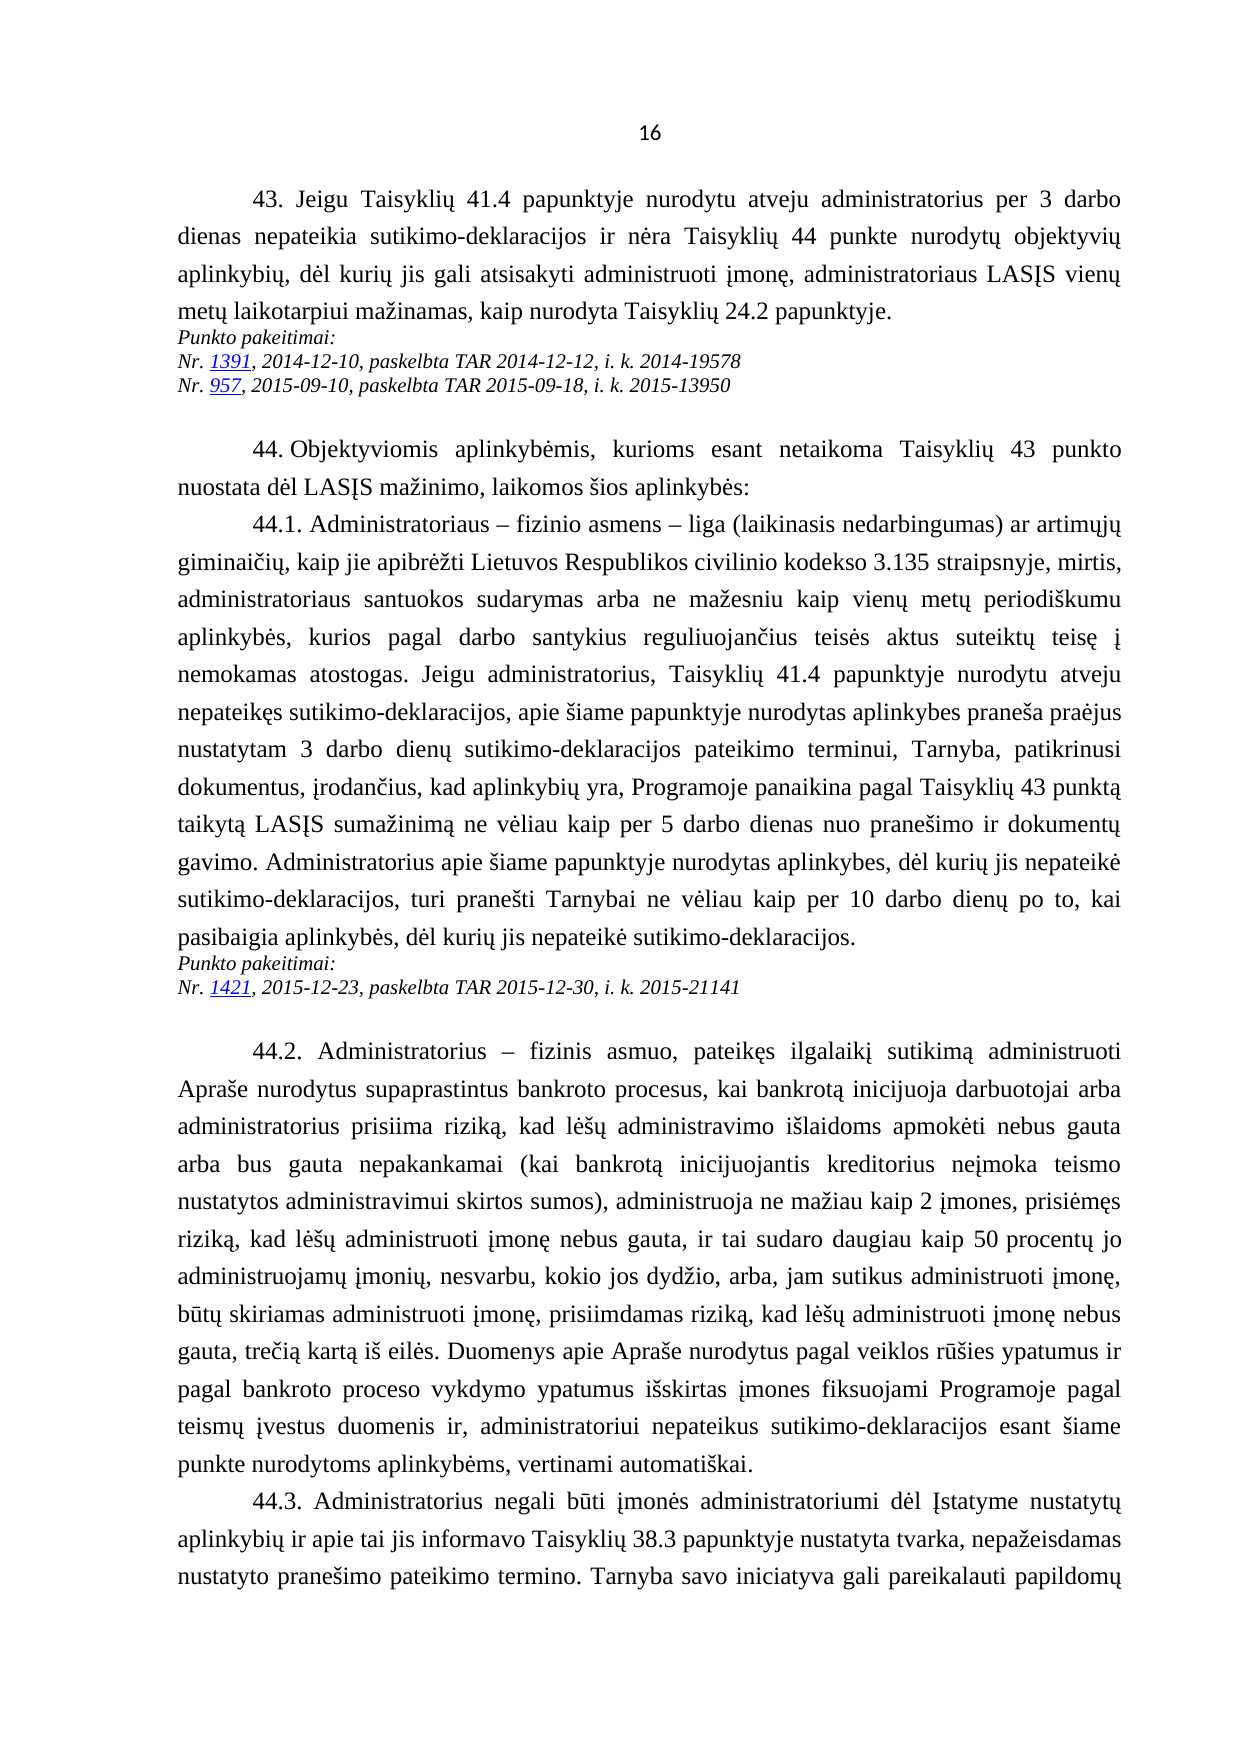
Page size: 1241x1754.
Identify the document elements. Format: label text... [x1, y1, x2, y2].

text Punkto pakeitimai: [177, 951, 1122, 975]
text Punkto pakeitimai: [177, 325, 1122, 349]
text Nr. 1391, 2014-12-10, paskelbta TAR 2014-12-12, i. k. 2014-19578 [177, 349, 1122, 373]
text Nr. 957, 2015-09-10, paskelbta TAR 2015-09-18, i. k. 2015-13950 [177, 373, 1122, 397]
text 44.2. Administratorius – fizinis asmuo, pateikęs ilgalaikį sutikimą administruoti Apraše nurodytus supaprastintus bankroto procesus, kai bankrotą inicijuoja darbuotojai arba administratorius prisiima riziką, kad lėšų administravimo išlaidoms apmokėti nebus gauta arba bus gauta nepakankamai (kai bankrotą inicijuojantis kreditorius neįmoka teismo nustatytos administravimui skirtos sumos), administruoja ne mažiau kaip 2 įmones, prisiėmęs riziką, kad lėšų administruoti įmonę nebus gauta, ir tai sudaro daugiau kaip 50 procentų jo administruojamų įmonių, nesvarbu, kokio jos dydžio, arba, jam sutikus administruoti įmonę, būtų skiriamas administruoti įmonę, prisiimdamas riziką, kad lėšų administruoti įmonę nebus gauta, trečią kartą iš eilės. Duomenys apie Apraše nurodytus pagal veiklos rūšies ypatumus ir pagal bankroto proceso vykdymo ypatumus išskirtas įmones fiksuojami Programoje pagal teismų įvestus duomenis ir, administratoriui nepateikus sutikimo-deklaracijos esant šiame punkte nurodytoms aplinkybėms, vertinami automatiškai. [177, 1028, 1122, 1478]
text Nr. 1421, 2015-12-23, paskelbta TAR 2015-12-30, i. k. 2015-21141 [177, 975, 1122, 999]
text 44.3. Administratorius negali būti įmonės administratoriumi dėl Įstatyme nustatytų aplinkybių ir apie tai jis informavo Taisyklių 38.3 papunktyje nustatyta tvarka, nepažeisdamas nustatyto pranešimo pateikimo termino. Tarnyba savo iniciatyva gali pareikalauti papildomų [177, 1478, 1122, 1590]
text 43. Jeigu Taisyklių 41.4 papunktyje nurodytu atveju administratorius per 3 darbo dienas nepateikia sutikimo-deklaracijos ir nėra Taisyklių 44 punkte nurodytų objektyvių aplinkybių, dėl kurių jis gali atsisakyti administruoti įmonę, administratoriaus LASĮS vienų metų laikotarpiui mažinamas, kaip nurodyta Taisyklių 24.2 papunktyje. [177, 175, 1122, 325]
text 44.1. Administratoriaus – fizinio asmens – liga (laikinasis nedarbingumas) ar artimųjų giminaičių, kaip jie apibrėžti Lietuvos Respublikos civilinio kodekso 3.135 straipsnyje, mirtis, administratoriaus santuokos sudarymas arba ne mažesniu kaip vienų metų periodiškumu aplinkybės, kurios pagal darbo santykius reguliuojančius teisės aktus suteiktų teisę į nemokamas atostogas. Jeigu administratorius, Taisyklių 41.4 papunktyje nurodytu atveju nepateikęs sutikimo-deklaracijos, apie šiame papunktyje nurodytas aplinkybes praneša praėjus nustatytam 3 darbo dienų sutikimo-deklaracijos pateikimo terminui, Tarnyba, patikrinusi dokumentus, įrodančius, kad aplinkybių yra, Programoje panaikina pagal Taisyklių 43 punktą taikytą LASĮS sumažinimą ne vėliau kaip per 5 darbo dienas nuo pranešimo ir dokumentų gavimo. Administratorius apie šiame papunktyje nurodytas aplinkybes, dėl kurių jis nepateikė sutikimo-deklaracijos, turi pranešti Tarnybai ne vėliau kaip per 10 darbo dienų po to, kai pasibaigia aplinkybės, dėl kurių jis nepateikė sutikimo-deklaracijos. [177, 501, 1122, 951]
text 44. Objektyviomis aplinkybėmis, kurioms esant netaikoma Taisyklių 43 punkto nuostata dėl LASĮS mažinimo, laikomos šios aplinkybės: [177, 426, 1122, 501]
